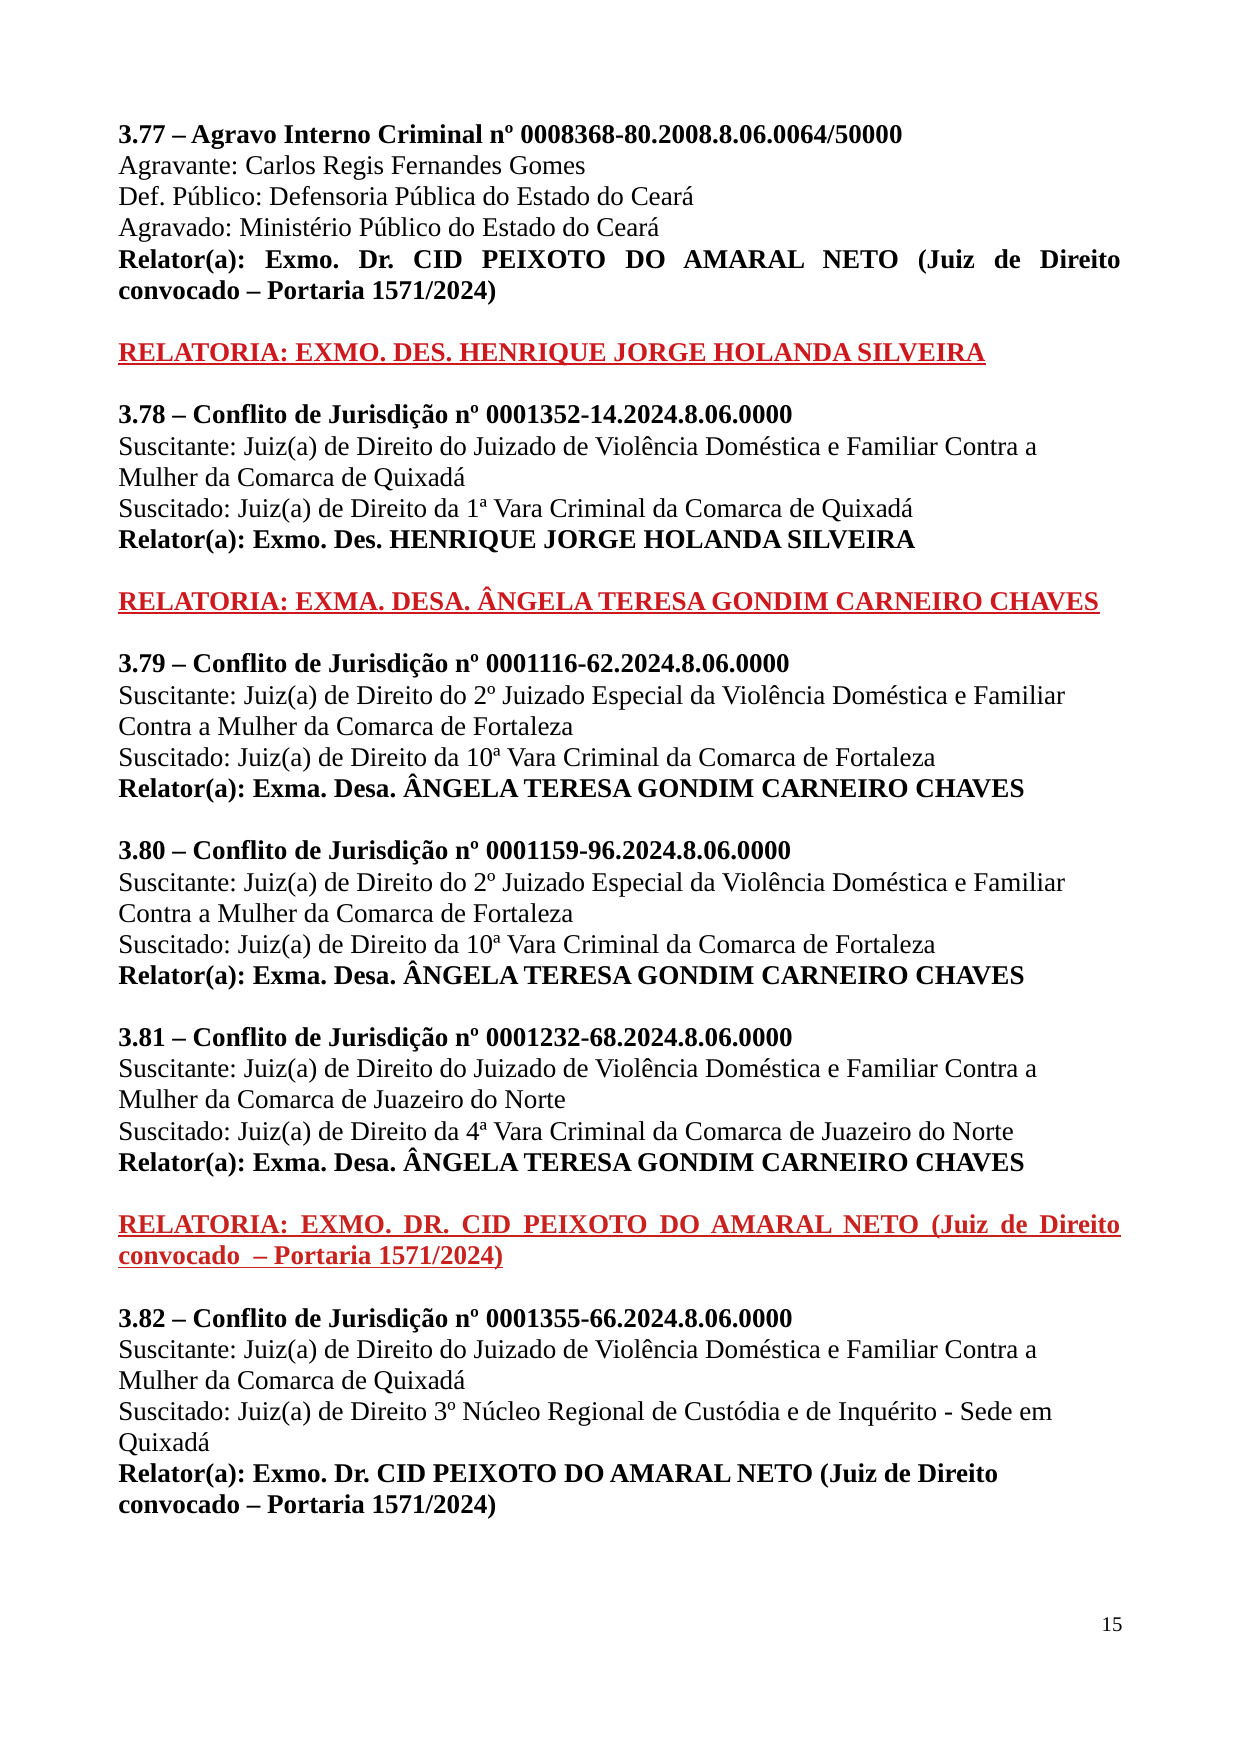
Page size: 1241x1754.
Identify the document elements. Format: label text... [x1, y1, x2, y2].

text Suscitante: Juiz(a) de Direito do 2º Juizado Especial da Violência Doméstica e Familiar Contra a Mulher da Comarca de Fortaleza [118, 866, 1122, 928]
text RELATORIA: EXMO. DES. HENRIQUE JORGE HOLANDA SILVEIRA [118, 336, 1122, 367]
text Suscitante: Juiz(a) de Direito do Juizado de Violência Doméstica e Familiar Contra a Mulher da Comarca de Juazeiro do Norte [118, 1052, 1122, 1115]
text Relator(a): Exma. Desa. ÂNGELA TERESA GONDIM CARNEIRO CHAVES [118, 1146, 1122, 1177]
text 3.80 – Conflito de Jurisdição nº 0001159-96.2024.8.06.0000 [118, 834, 1122, 866]
text Suscitante: Juiz(a) de Direito do Juizado de Violência Doméstica e Familiar Contra a Mulher da Comarca de Quixadá [118, 429, 1122, 492]
text RELATORIA: EXMA. DESA. ÂNGELA TERESA GONDIM CARNEIRO CHAVES [118, 585, 1122, 616]
text Suscitado: Juiz(a) de Direito 3º Núcleo Regional de Custódia e de Inquérito - Sede em Quixadá [118, 1395, 1122, 1457]
text 3.79 – Conflito de Jurisdição nº 0001116-62.2024.8.06.0000 [118, 648, 1122, 679]
text 3.81 – Conflito de Jurisdição nº 0001232-68.2024.8.06.0000 [118, 1021, 1122, 1052]
text Relator(a): Exmo. Dr. CID PEIXOTO DO AMARAL NETO (Juiz de Direito convocado – Portaria 1571/2024) [118, 243, 1122, 305]
text Suscitado: Juiz(a) de Direito da 4ª Vara Criminal da Comarca de Juazeiro do Norte [118, 1115, 1122, 1146]
text Suscitado: Juiz(a) de Direito da 10ª Vara Criminal da Comarca de Fortaleza [118, 928, 1122, 959]
text Def. Público: Defensoria Pública do Estado do Ceará [118, 180, 1122, 212]
text Relator(a): Exmo. Dr. CID PEIXOTO DO AMARAL NETO (Juiz de Direito convocado – Portaria 1571/2024) [118, 1457, 1122, 1520]
text RELATORIA: EXMO. DR. CID PEIXOTO DO AMARAL NETO (Juiz de Direito convocado – Portaria 1571/2024) [118, 1208, 1122, 1271]
text Agravado: Ministério Público do Estado do Ceará [118, 212, 1122, 243]
text Suscitado: Juiz(a) de Direito da 10ª Vara Criminal da Comarca de Fortaleza [118, 741, 1122, 772]
text Relator(a): Exmo. Des. HENRIQUE JORGE HOLANDA SILVEIRA [118, 523, 1122, 554]
text 3.78 – Conflito de Jurisdição nº 0001352-14.2024.8.06.0000 [118, 398, 1122, 429]
text Suscitado: Juiz(a) de Direito da 1ª Vara Criminal da Comarca de Quixadá [118, 492, 1122, 523]
text 3.77 – Agravo Interno Criminal nº 0008368-80.2008.8.06.0064/50000 [118, 118, 1122, 149]
text Relator(a): Exma. Desa. ÂNGELA TERESA GONDIM CARNEIRO CHAVES [118, 772, 1122, 803]
text 3.82 – Conflito de Jurisdição nº 0001355-66.2024.8.06.0000 [118, 1302, 1122, 1333]
text Suscitante: Juiz(a) de Direito do 2º Juizado Especial da Violência Doméstica e Familiar Contra a Mulher da Comarca de Fortaleza [118, 679, 1122, 741]
text Agravante: Carlos Regis Fernandes Gomes [118, 149, 1122, 180]
text Suscitante: Juiz(a) de Direito do Juizado de Violência Doméstica e Familiar Contra a Mulher da Comarca de Quixadá [118, 1333, 1122, 1395]
text Relator(a): Exma. Desa. ÂNGELA TERESA GONDIM CARNEIRO CHAVES [118, 959, 1122, 990]
